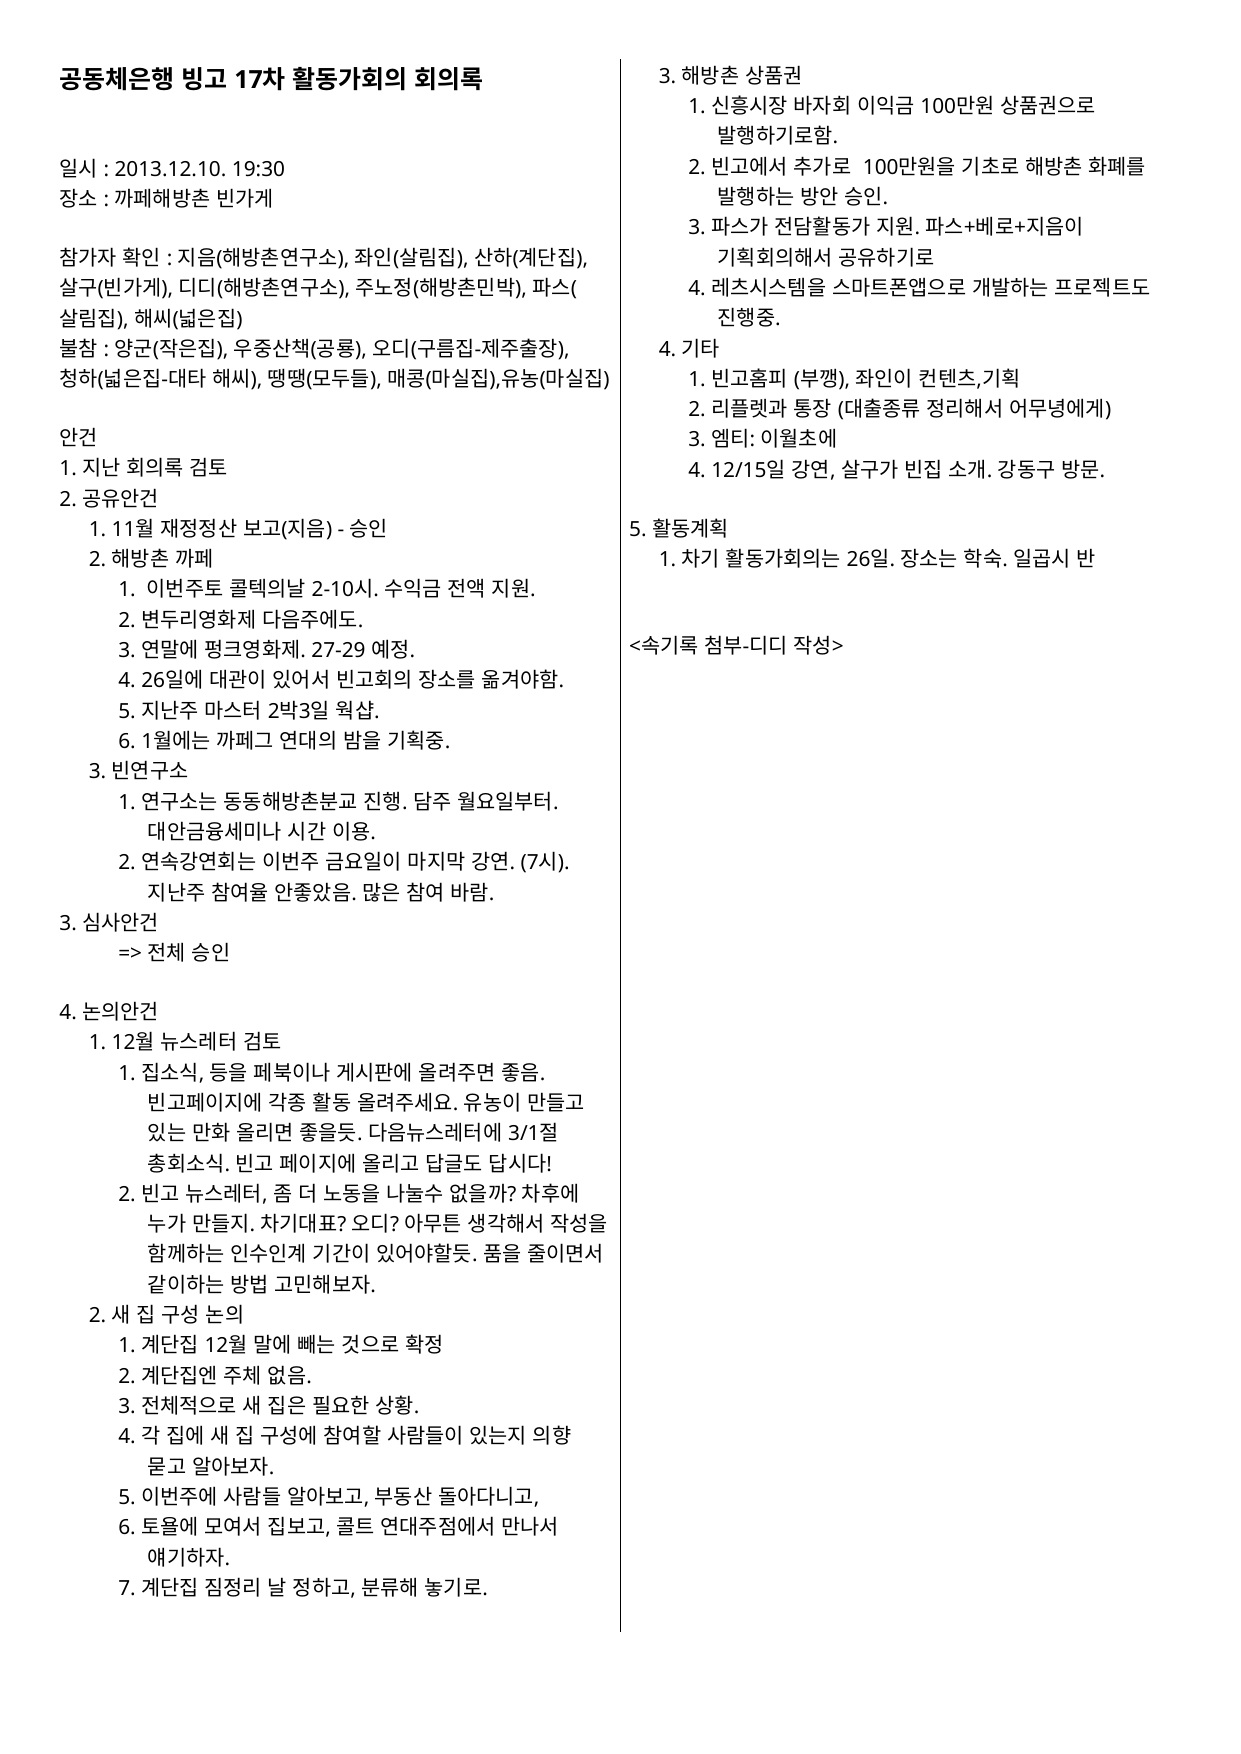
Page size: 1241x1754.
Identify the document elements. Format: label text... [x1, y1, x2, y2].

list 26일에 대관이 있어서 빈고회의 장소를 옮겨야함. [118, 664, 611, 694]
list 이번주에 사람들 알아보고, 부동산 돌아다니고, [118, 1480, 611, 1511]
list 변두리영화제 다음주에도. [118, 603, 611, 633]
list 해방촌 까페 [88, 542, 611, 573]
list 11월 재정정산 보고(지음) - 승인 [88, 512, 611, 542]
list 활동계획 [629, 512, 1181, 542]
list 계단집 짐정리 날 정하고, 분류해 놓기로. [118, 1571, 611, 1601]
list 각 집에 새 집 구성에 참여할 사람들이 있는지 의향 묻고 알아보자. [118, 1419, 611, 1480]
list 전체적으로 새 집은 필요한 상황. [118, 1389, 611, 1419]
list 12/15일 강연, 살구가 빈집 소개. 강동구 방문. [688, 453, 1181, 483]
list 빈고홈피 (부깽), 좌인이 컨텐츠,기획 [688, 362, 1181, 392]
list 레츠시스템을 스마트폰앱으로 개발하는 프로젝트도 진행중. [688, 271, 1181, 332]
list 계단집 12월 말에 빼는 것으로 확정 [118, 1329, 611, 1359]
list 파스가 전담활동가 지원. 파스+베로+지음이 기획회의해서 공유하기로 [688, 211, 1181, 271]
list 차기 활동가회의는 26일. 장소는 학숙. 일곱시 반 [658, 542, 1181, 572]
list 집소식, 등을 페북이나 게시판에 올려주면 좋음. 빈고페이지에 각종 활동 올려주세요. 유농이 만들고 있는 만화 올리면 좋을듯. 다음뉴스레터에 3/1절 총회소식. 빈고 페이지에 올리고 답글도 답시다! [118, 1056, 611, 1177]
text 불참 : 양군(작은집), 우중산책(공룡), 오디(구름집-제주출장), 청하(넓은집-대타 해씨), 땡땡(모두들), 매콩(마실집),유농(마실집) [59, 332, 611, 393]
list 연말에 펑크영화제. 27-29 예정. [118, 633, 611, 664]
list 12월 뉴스레터 검토 [88, 1026, 611, 1056]
list 계단집엔 주체 없음. [118, 1359, 611, 1389]
text <속기록 첨부-디디 작성> [629, 629, 1181, 659]
list 새 집 구성 논의 [88, 1298, 611, 1329]
list 토욜에 모여서 집보고, 콜트 연대주점에서 만나서 얘기하자. [118, 1511, 611, 1571]
list 빈연구소 [88, 754, 611, 785]
list 연속강연회는 이번주 금요일이 마지막 강연. (7시). 지난주 참여율 안좋았음. 많은 참여 바람. [118, 846, 611, 906]
list 빈고 뉴스레터, 좀 더 노동을 나눌수 없을까? 차후에 누가 만들지. 차기대표? 오디? 아무튼 생각해서 작성을 함께하는 인수인계 기간이 있어야할듯. 품을 줄이면서 같이하는 방법 고민해보자. [118, 1177, 611, 1298]
list 신흥시장 바자회 이익금 100만원 상품권으로 발행하기로함. [688, 89, 1181, 150]
list 논의안건 [59, 995, 611, 1026]
list 해방촌 상품권 [658, 59, 1181, 89]
text 장소 : 까페해방촌 빈가게 [59, 182, 611, 213]
list 이번주토 콜텍의날 2-10시. 수익금 전액 지원. [118, 573, 611, 603]
list 엠티: 이월초에 [688, 423, 1181, 453]
list 지난 회의록 검토 [59, 451, 611, 482]
text 공동체은행 빙고 17차 활동가회의 회의록 [59, 59, 611, 95]
list 연구소는 동동해방촌분교 진행. 담주 월요일부터. 대안금융세미나 시간 이용. [118, 785, 611, 846]
list 빈고에서 추가로 100만원을 기초로 해방촌 화폐를 발행하는 방안 승인. [688, 150, 1181, 211]
list 지난주 마스터 2박3일 웍샵. [118, 694, 611, 724]
text 참가자 확인 : 지음(해방촌연구소), 좌인(살림집), 산하(계단집), 살구(빈가게), 디디(해방촌연구소), 주노정(해방촌민박), 파스(살림집), 해씨(넓은집) [59, 241, 611, 332]
text 일시 : 2013.12.10. 19:30 [59, 152, 611, 182]
list => 전체 승인 [88, 936, 611, 967]
text 안건 [59, 421, 611, 451]
list 심사안건 [59, 906, 611, 936]
list 리플렛과 통장 (대출종류 정리해서 어무녕에게) [688, 392, 1181, 423]
list 1월에는 까페그 연대의 밤을 기획중. [118, 724, 611, 754]
list 기타 [658, 332, 1181, 362]
list 공유안건 [59, 482, 611, 512]
